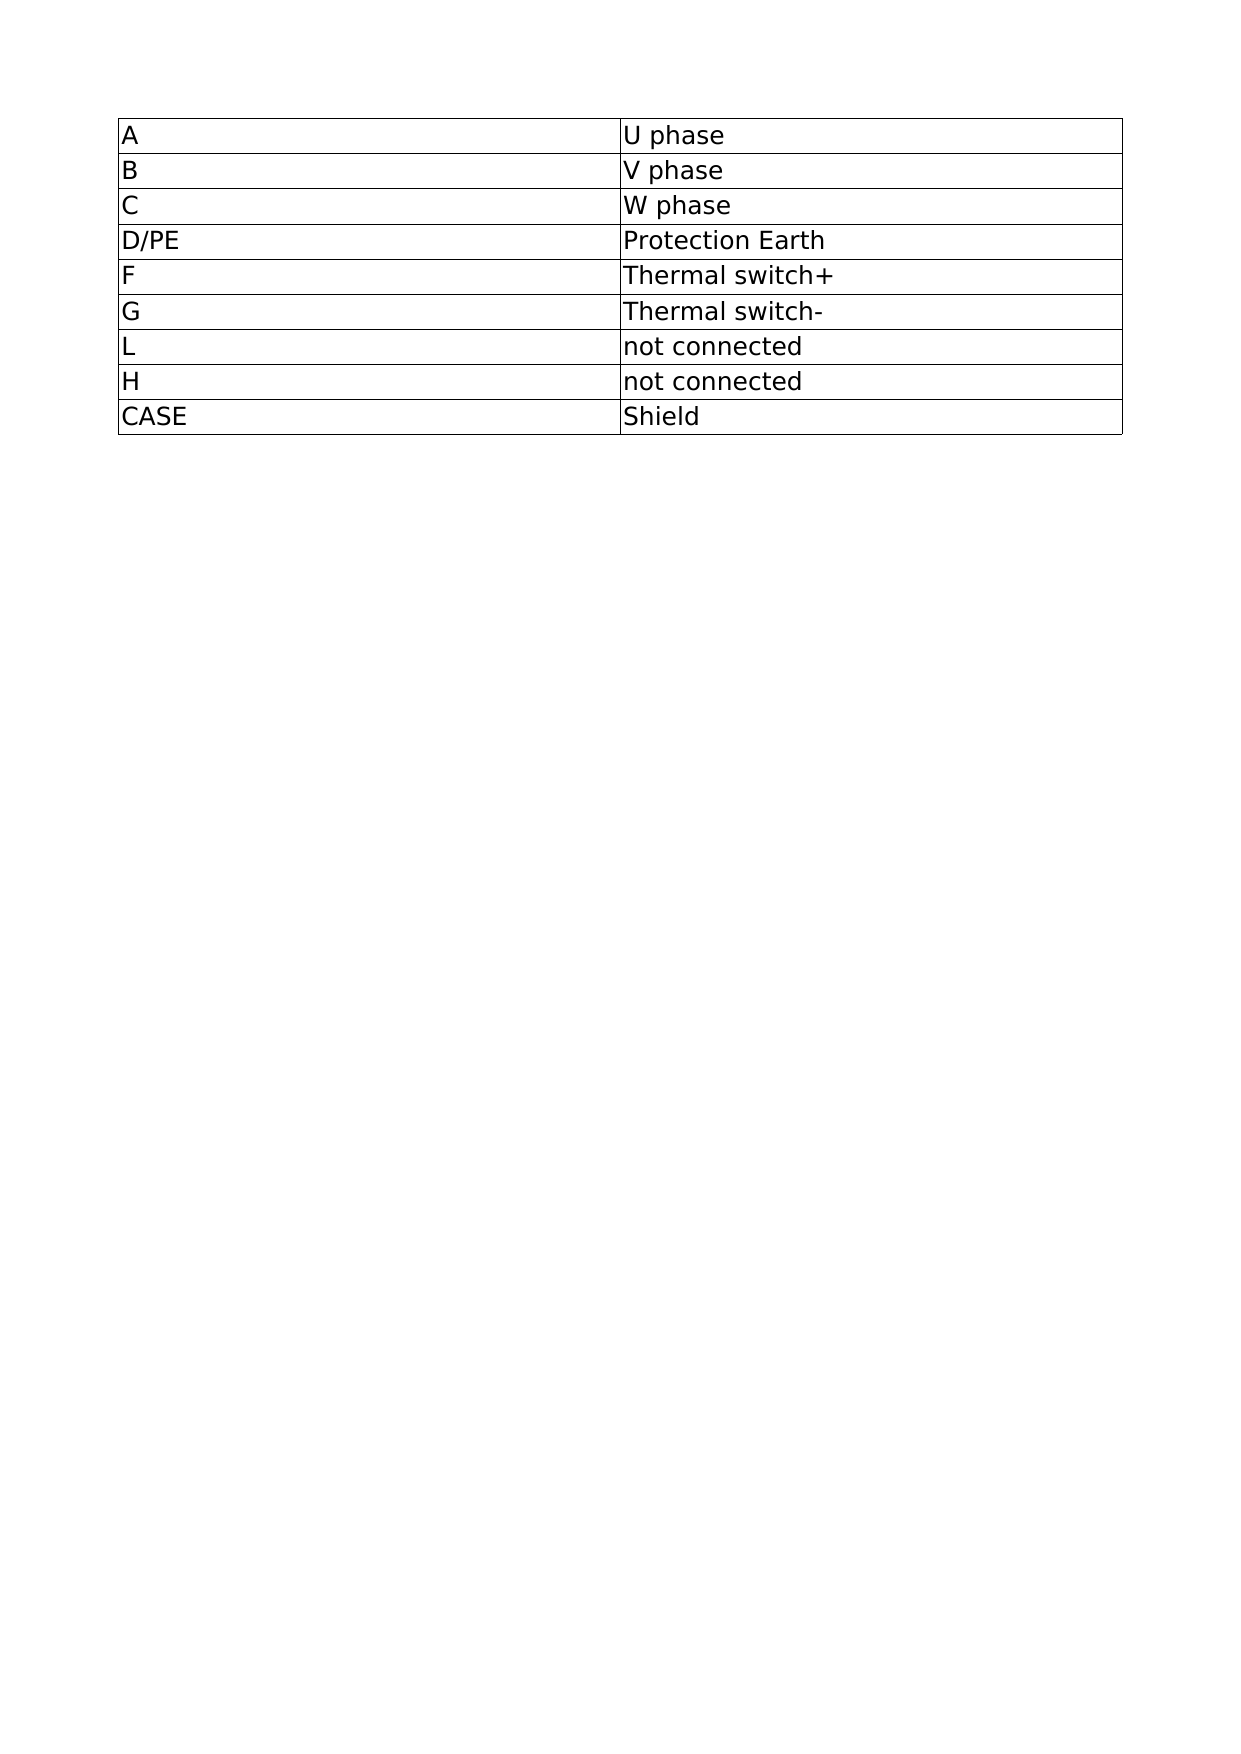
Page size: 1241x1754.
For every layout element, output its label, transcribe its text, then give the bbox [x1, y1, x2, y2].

table_cell CASE [119, 400, 620, 434]
table_cell V phase [621, 154, 1122, 188]
table_cell A [119, 119, 620, 153]
table_cell not connected [621, 365, 1122, 399]
table_cell W phase [621, 189, 1122, 223]
table_cell C [119, 189, 620, 223]
table_cell Thermal switch+ [621, 260, 1122, 294]
table_cell Protection Earth [621, 225, 1122, 258]
table_cell H [119, 365, 620, 399]
table_cell Shield [621, 400, 1122, 434]
table_cell G [119, 295, 620, 329]
table_cell F [119, 260, 620, 294]
table_cell U phase [621, 119, 1122, 153]
table_cell not connected [621, 330, 1122, 364]
table_cell D/PE [119, 225, 620, 258]
table_cell B [119, 154, 620, 188]
table_cell L [119, 330, 620, 364]
table_cell Thermal switch- [621, 295, 1122, 329]
